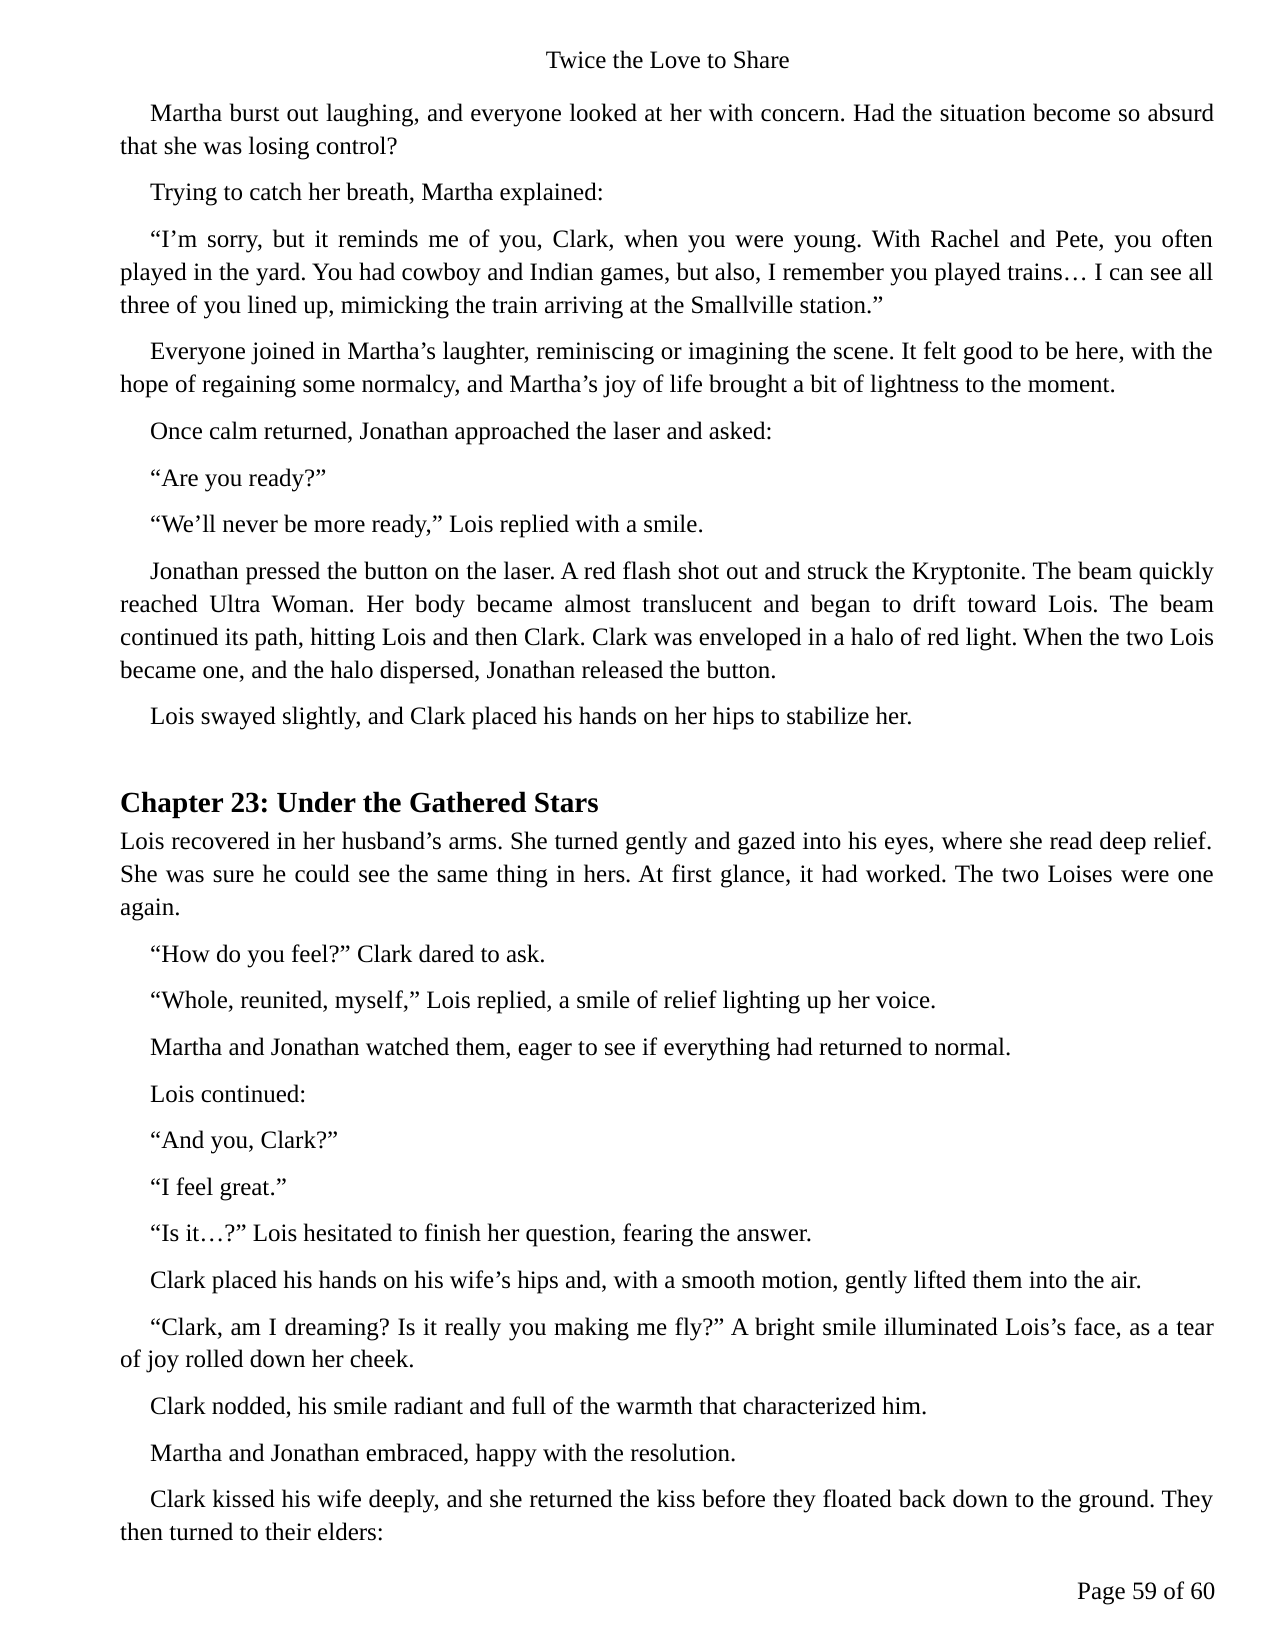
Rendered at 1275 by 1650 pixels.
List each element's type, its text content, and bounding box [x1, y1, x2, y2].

text “Is it…?” Lois hesitated to finish her question, fearing the answer. [120, 1218, 1215, 1247]
text “Clark, am I dreaming? Is it really you making me fly?” A bright smile illuminated Lois’s face, as a tear of joy rolled down her cheek. [120, 1312, 1215, 1373]
text Lois continued: [120, 1079, 1215, 1107]
text “I’m sorry, but it reminds me of you, Clark, when you were young. With Rachel and Pete, you often played in the yard. You had cowboy and Indian games, but also, I remember you played trains… I can see all three of you lined up, mimicking the train arriving at the Smallville station.” [120, 224, 1215, 319]
text Lois swayed slightly, and Clark placed his hands on her hips to stabilize her. [120, 701, 1215, 730]
subtitle Chapter 23: Under the Gathered Stars [120, 785, 1215, 819]
text Everyone joined in Martha’s laughter, reminiscing or imagining the scene. It felt good to be here, with the hope of regaining some normalcy, and Martha’s joy of life brought a bit of lightness to the moment. [120, 336, 1215, 398]
text “And you, Clark?” [120, 1125, 1215, 1154]
text Once calm returned, Jonathan approached the laser and asked: [120, 416, 1215, 445]
text Trying to catch her breath, Martha explained: [120, 177, 1215, 206]
text “Are you ready?” [120, 463, 1215, 491]
text Martha and Jonathan watched them, eager to see if everything had returned to normal. [120, 1032, 1215, 1061]
text “I feel great.” [120, 1172, 1215, 1201]
text “How do you feel?” Clark dared to ask. [120, 939, 1215, 968]
text Martha burst out laughing, and everyone looked at her with concern. Had the situation become so absurd that she was losing control? [120, 98, 1215, 159]
text Clark nodded, his smile radiant and full of the warmth that characterized him. [120, 1391, 1215, 1420]
text Clark placed his hands on his wife’s hips and, with a smooth motion, gently lifted them into the air. [120, 1265, 1215, 1294]
text Jonathan pressed the button on the laser. A red flash shot out and struck the Kryptonite. The beam quickly reached Ultra Woman. Her body became almost translucent and began to drift toward Lois. The beam continued its path, hitting Lois and then Clark. Clark was enveloped in a halo of red light. When the two Lois became one, and the halo dispersed, Jonathan released the button. [120, 556, 1215, 683]
text Lois recovered in her husband’s arms. She turned gently and gazed into his eyes, where she read deep relief. She was sure he could see the same thing in hers. At first glance, it had worked. The two Loises were one again. [120, 826, 1215, 921]
text Clark kissed his wife deeply, and she returned the kiss before they floated back down to the ground. They then turned to their elders: [120, 1484, 1215, 1546]
text Martha and Jonathan embraced, happy with the resolution. [120, 1438, 1215, 1466]
text “Whole, reunited, myself,” Lois replied, a smile of relief lighting up her voice. [120, 986, 1215, 1014]
text “We’ll never be more ready,” Lois replied with a smile. [120, 509, 1215, 538]
